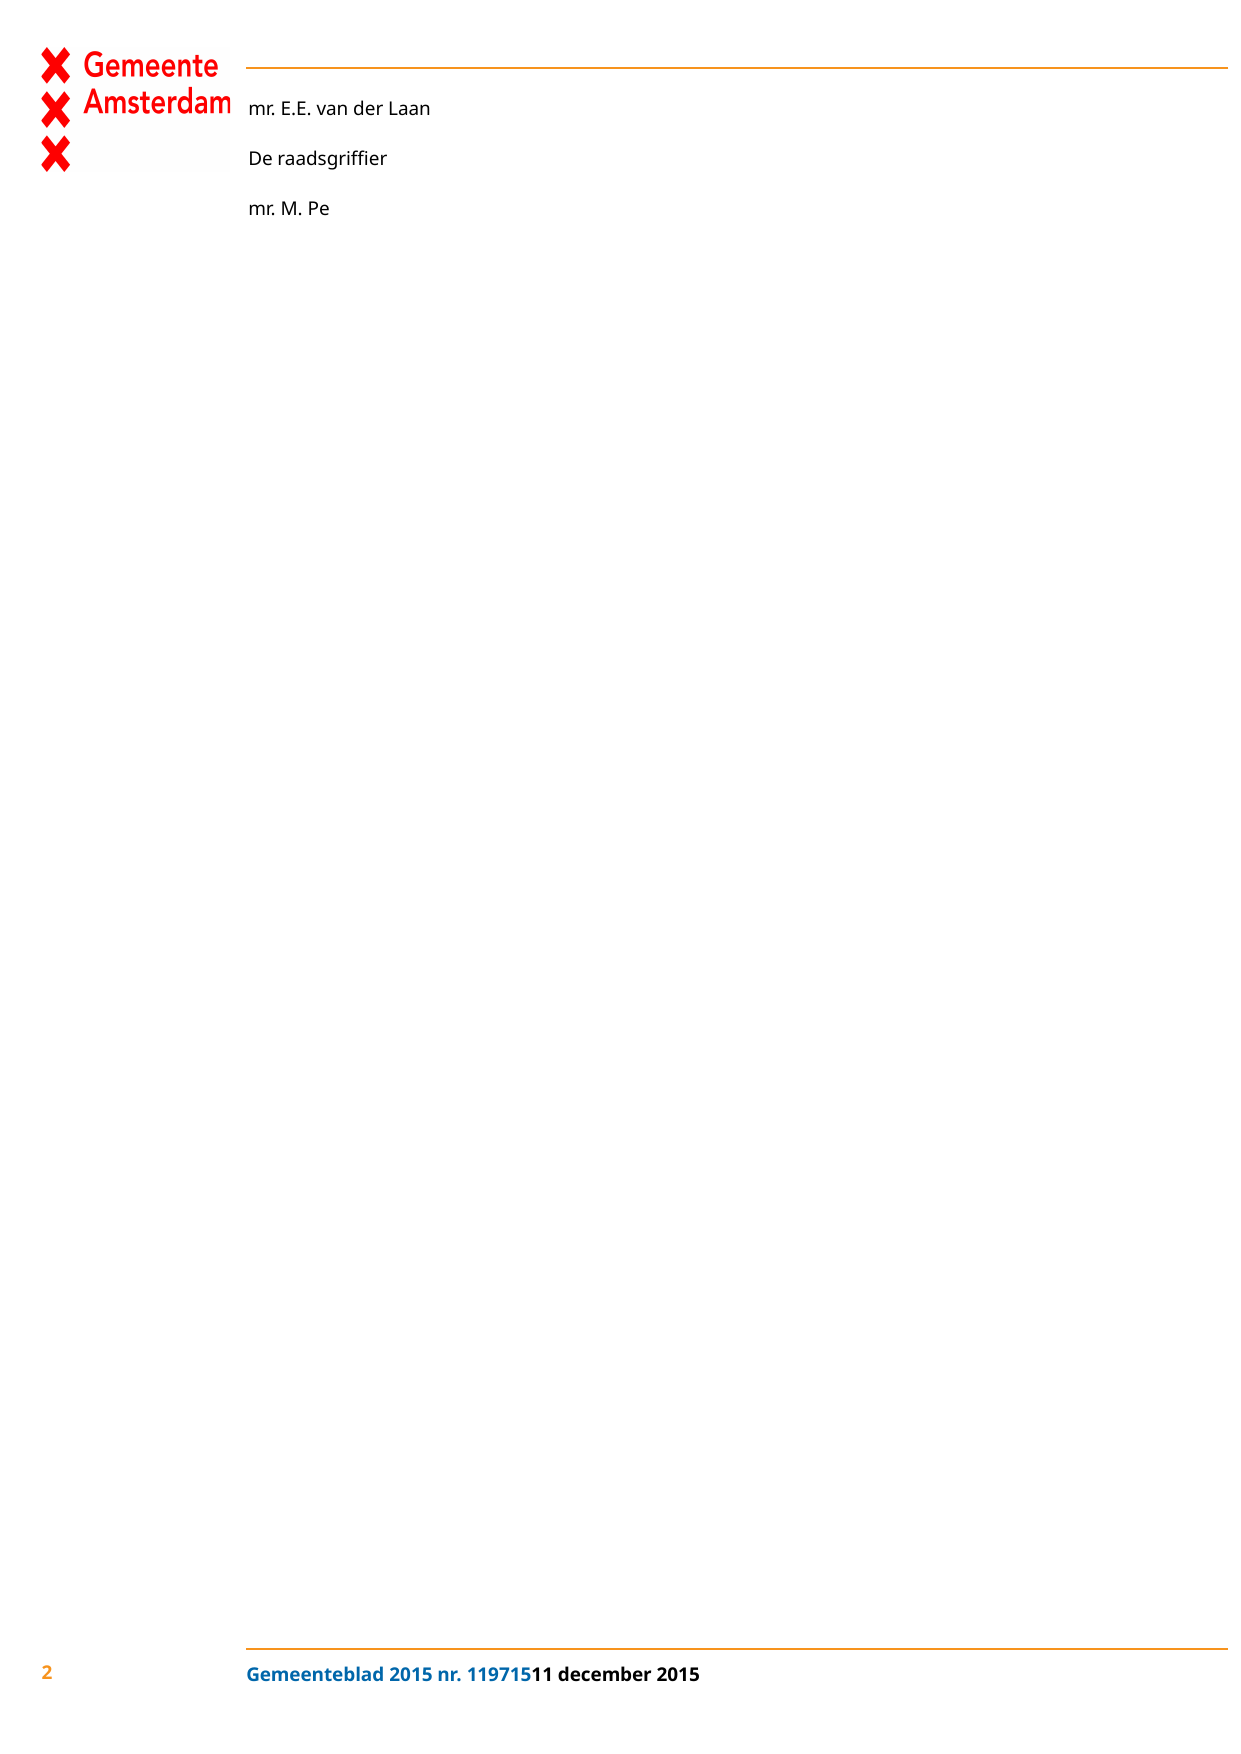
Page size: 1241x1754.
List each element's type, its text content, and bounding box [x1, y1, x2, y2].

text mr. M. Pe [248, 196, 1152, 221]
picture [41, 47, 231, 172]
text De raadsgriffier [248, 145, 1152, 171]
text mr. E.E. van der Laan [248, 95, 1152, 121]
